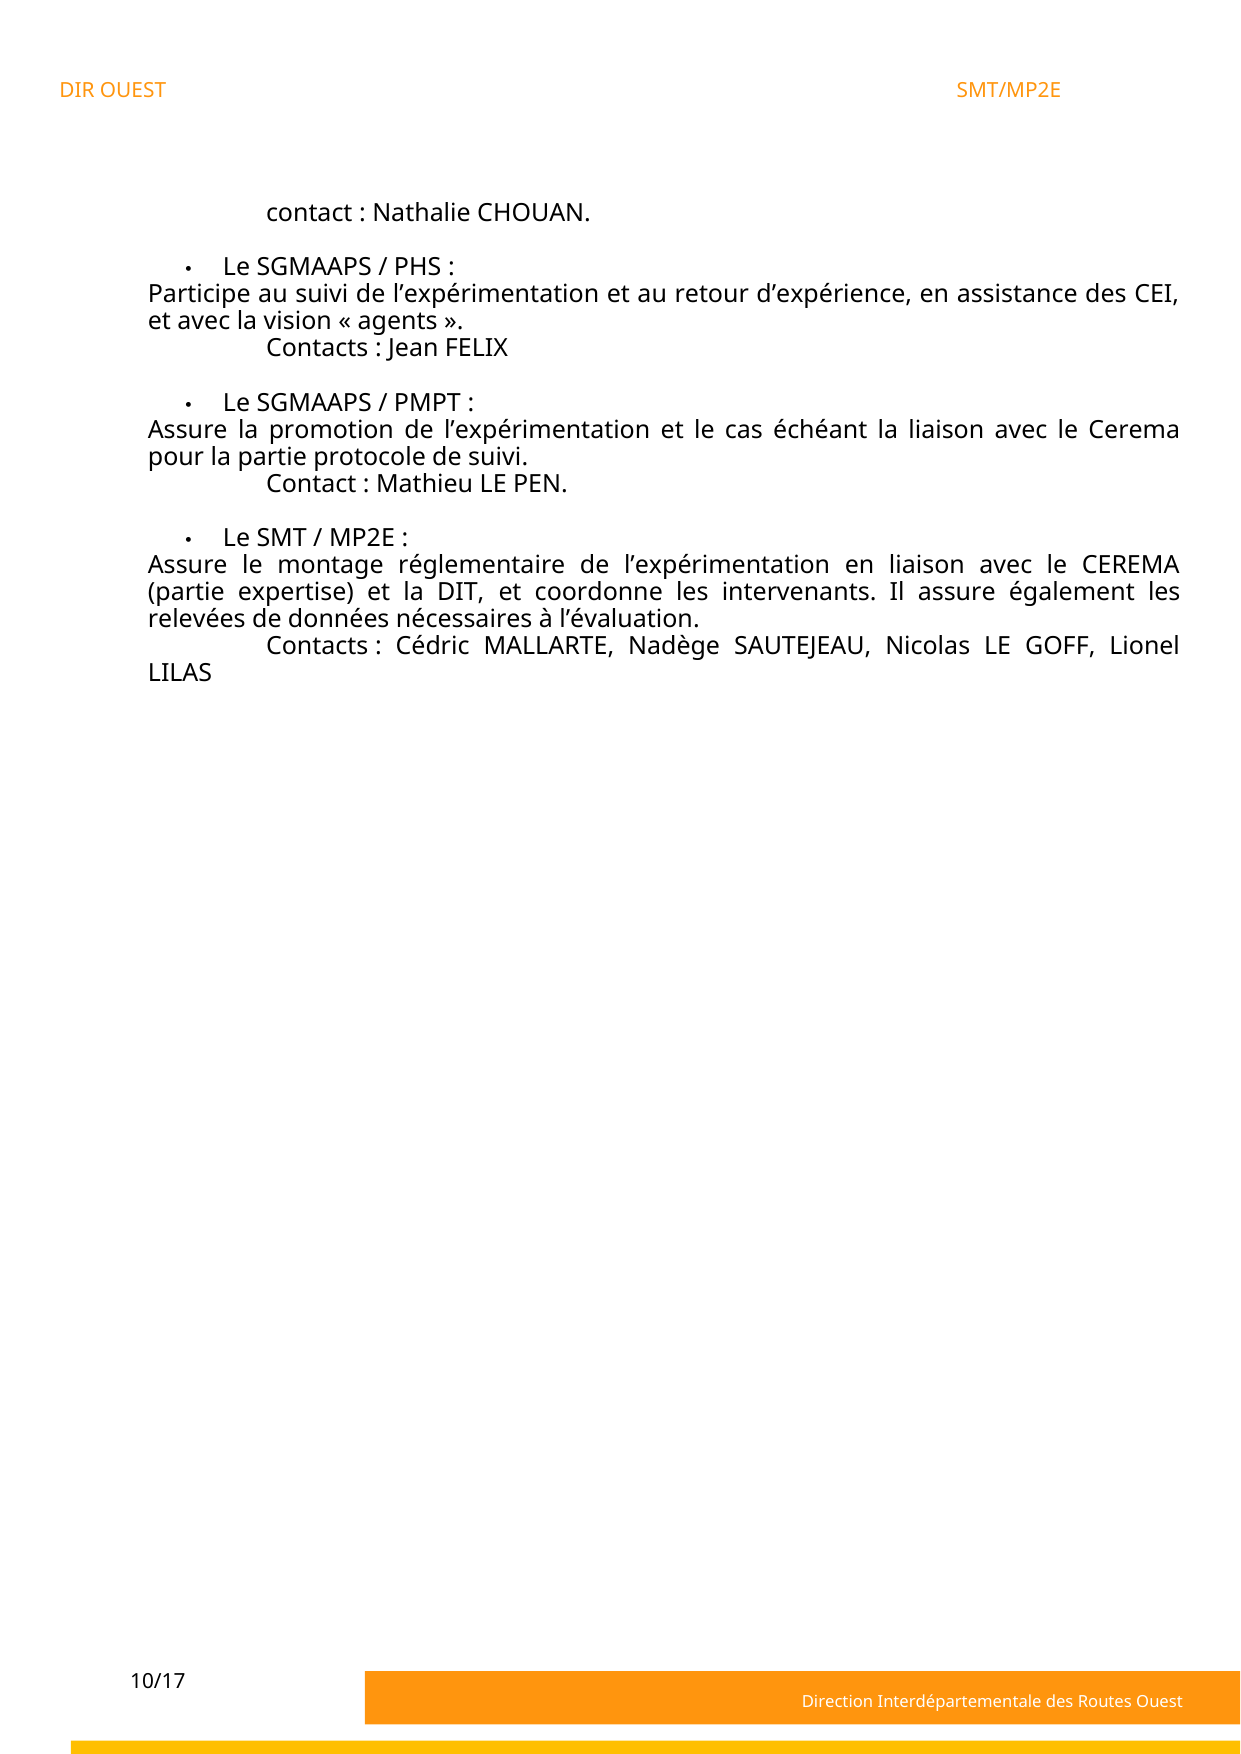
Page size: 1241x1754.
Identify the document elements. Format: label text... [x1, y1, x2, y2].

text Contacts : Jean FELIX [148, 335, 1181, 362]
list Le SMT / MP2E : [185, 525, 1181, 552]
text Assure le montage réglementaire de l’expérimentation en liaison avec le CEREMA (partie expertise) et la DIT, et coordonne les intervenants. Il assure également les relevées de données nécessaires à l’évaluation. [148, 552, 1181, 633]
list Le SGMAAPS / PMPT : [185, 389, 1181, 416]
text contact : Nathalie CHOUAN. [148, 200, 1181, 227]
text Contact : Mathieu LE PEN. [148, 471, 1181, 498]
text Participe au suivi de l’expérimentation et au retour d’expérience, en assistance des CEI, et avec la vision « agents ». [148, 281, 1181, 335]
text Contacts : Cédric MALLARTE, Nadège SAUTEJEAU, Nicolas LE GOFF, Lionel LILAS [148, 633, 1181, 687]
list Le SGMAAPS / PHS : [185, 254, 1181, 281]
text Assure la promotion de l’expérimentation et le cas échéant la liaison avec le Cerema pour la partie protocole de suivi. [148, 416, 1181, 471]
